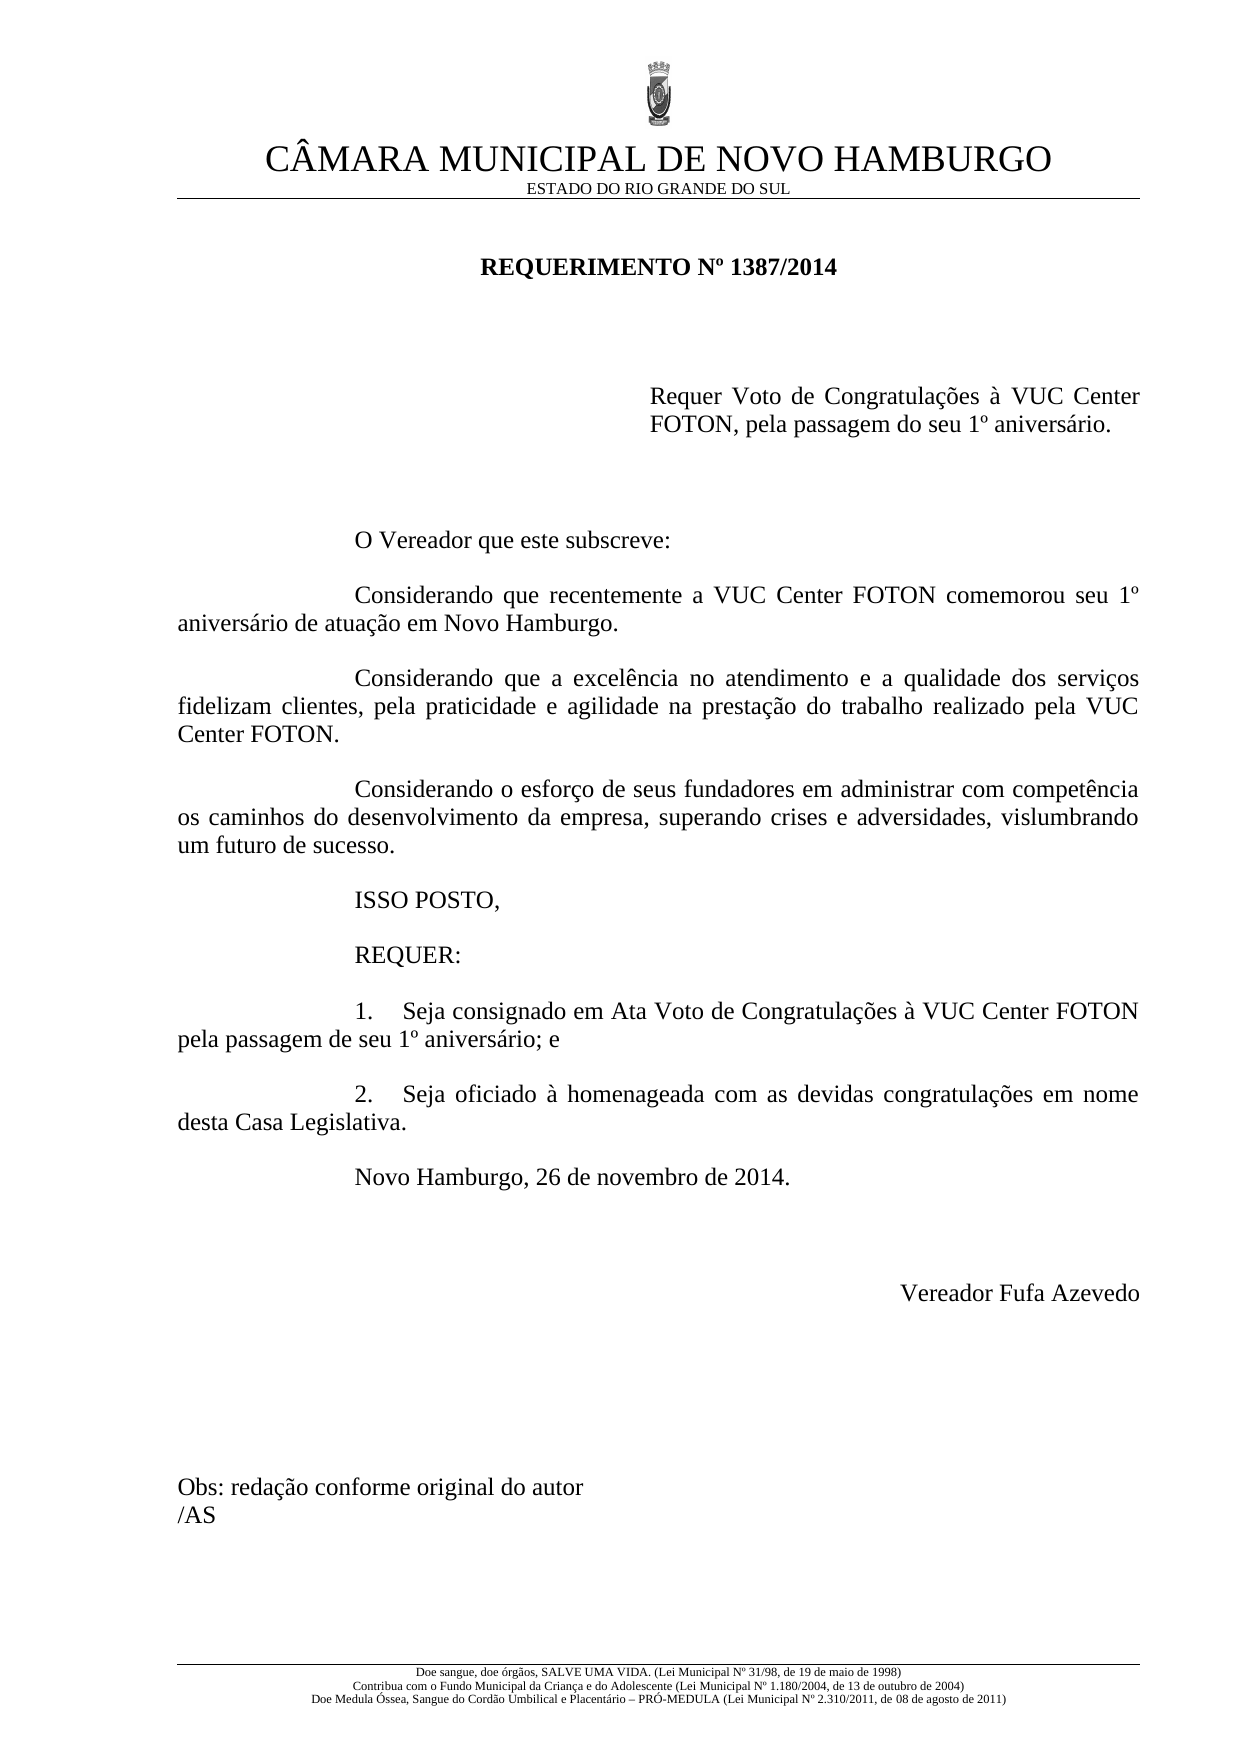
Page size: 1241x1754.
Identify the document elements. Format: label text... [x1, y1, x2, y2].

text Requer Voto de Congratulações à VUC Center FOTON, pela passagem do seu 1º aniversário. [649, 382, 1140, 437]
title REQUERIMENTO Nº 1387/2014 [177, 253, 1140, 281]
list Seja oficiado à homenageada com as devidas congratulações em nome desta Casa Legislativa. [177, 1080, 1140, 1136]
text ISSO POSTO, [177, 886, 1140, 914]
text Considerando que a excelência no atendimento e a qualidade dos serviços fidelizam clientes, pela praticidade e agilidade na prestação do trabalho realizado pela VUC Center FOTON. [177, 664, 1140, 748]
list Seja consignado em Ata Voto de Congratulações à VUC Center FOTON pela passagem de seu 1º aniversário; e [177, 997, 1140, 1052]
text O Vereador que este subscreve: [177, 526, 1140, 554]
text Considerando o esforço de seus fundadores em administrar com competência os caminhos do desenvolvimento da empresa, superando crises e adversidades, vislumbrando um futuro de sucesso. [177, 775, 1140, 858]
text Vereador Fufa Azevedo [177, 1279, 1140, 1307]
text /AS [177, 1501, 1140, 1529]
text Considerando que recentemente a VUC Center FOTON comemorou seu 1º aniversário de atuação em Novo Hamburgo. [177, 581, 1140, 637]
text Novo Hamburgo, 26 de novembro de 2014. [177, 1163, 1140, 1191]
text REQUER: [177, 942, 1140, 969]
text Obs: redação conforme original do autor [177, 1473, 1140, 1501]
